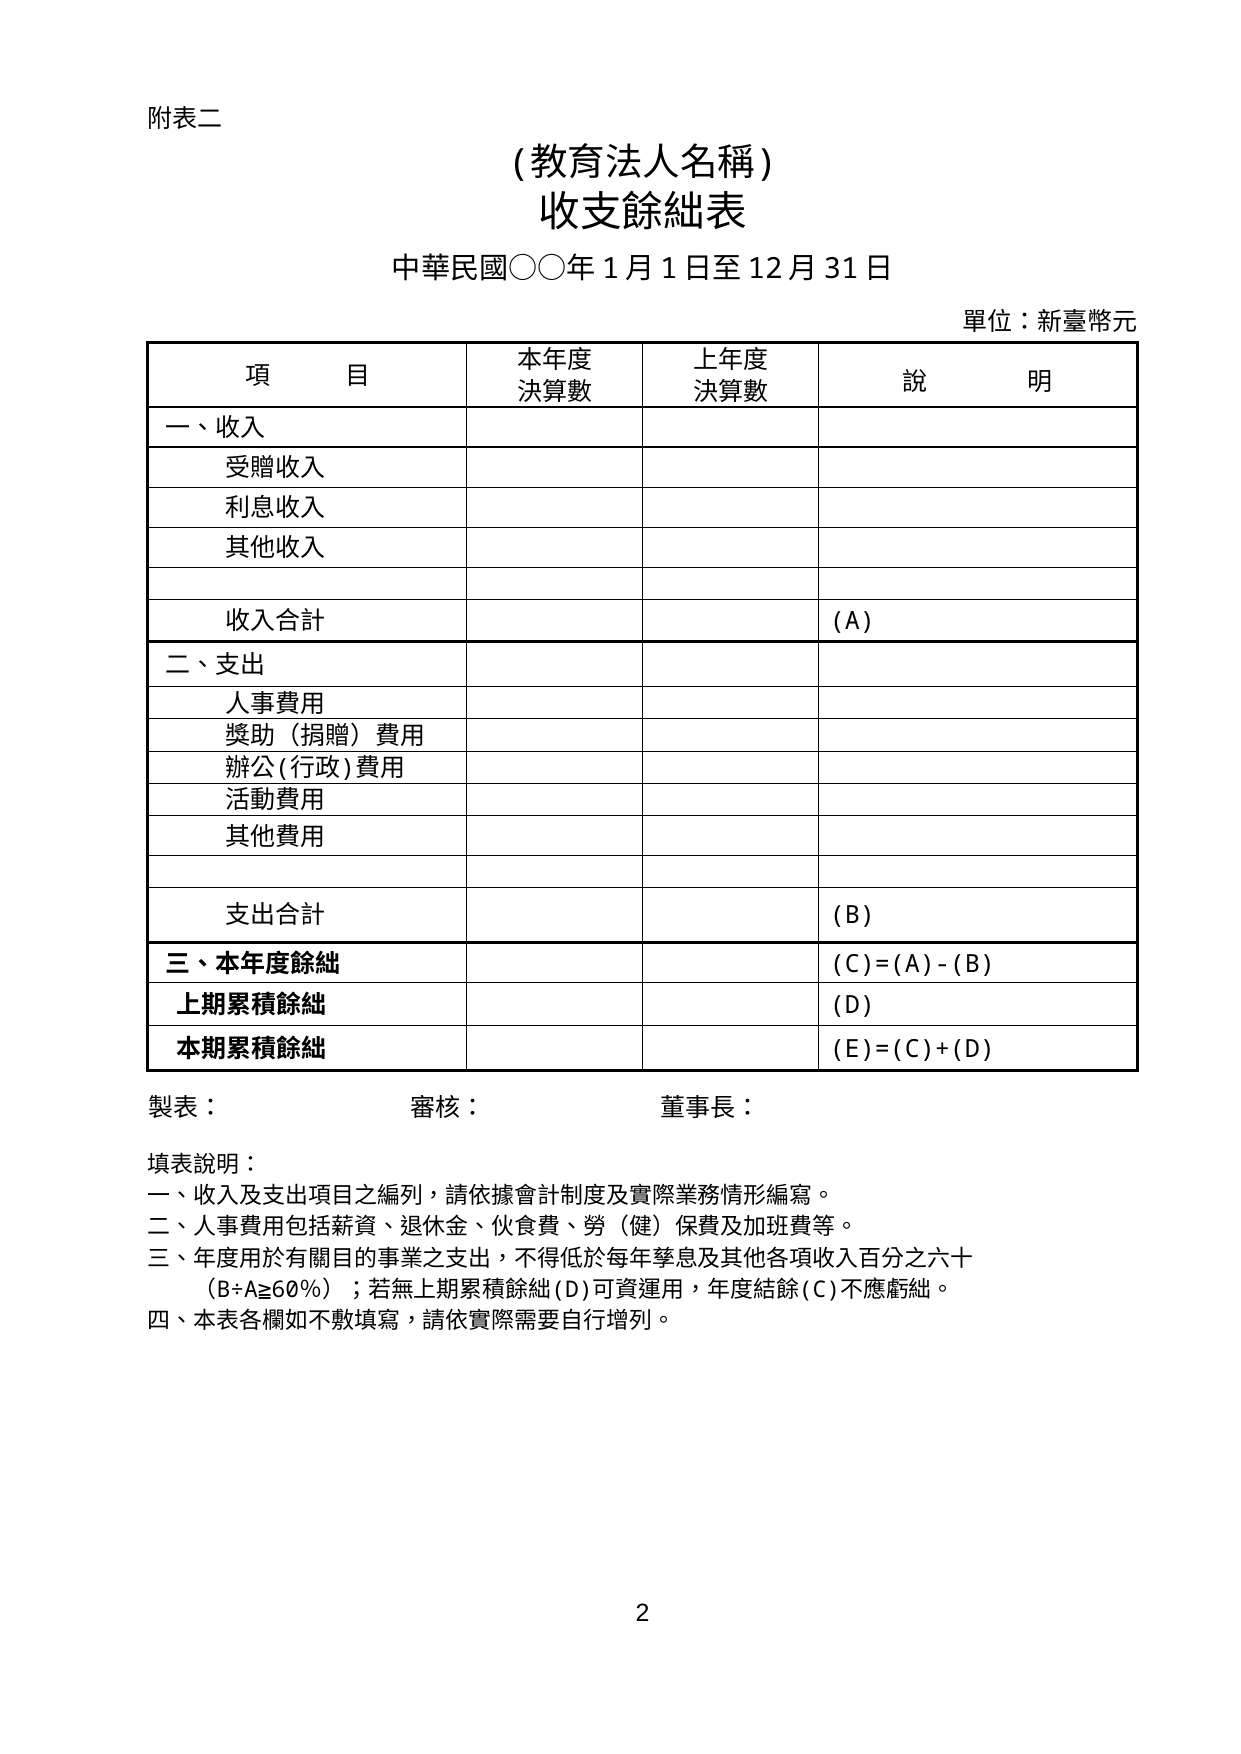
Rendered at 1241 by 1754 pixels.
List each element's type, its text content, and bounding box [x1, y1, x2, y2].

text 中華民國○○年1月1日至12月31日 [148, 237, 1137, 289]
table_cell [819, 448, 1136, 487]
table_cell [643, 816, 818, 855]
table_cell [643, 944, 818, 982]
table_cell 支出合計 [149, 888, 466, 941]
table_cell [149, 856, 466, 887]
table_cell (A) [819, 600, 1136, 639]
text 二、人事費用包括薪資、退休金、伙食費、勞（健）保費及加班費等。 [148, 1210, 1137, 1241]
table_cell [643, 408, 818, 446]
table_cell [467, 600, 642, 639]
table_cell [643, 643, 818, 686]
table_cell [819, 528, 1136, 567]
text 單位：新臺幣元 [148, 289, 1137, 341]
table_header 說 明 [819, 344, 1136, 406]
text 製表： 審核： 董事長： [118, 1091, 1137, 1122]
table_cell 其他費用 [149, 816, 466, 855]
table_cell [819, 488, 1136, 527]
table_header 上年度 決算數 [643, 344, 818, 406]
table_cell [467, 1026, 642, 1069]
table_cell 二、支出 [149, 643, 466, 686]
table_cell 上期累積餘絀 [149, 983, 466, 1025]
table_cell [819, 719, 1136, 751]
table_cell [643, 1026, 818, 1069]
table_cell [467, 488, 642, 527]
table_cell [643, 488, 818, 527]
table_cell 活動費用 [149, 784, 466, 815]
table_cell [643, 983, 818, 1025]
table_cell [467, 719, 642, 751]
table_cell [467, 752, 642, 783]
table_cell [643, 888, 818, 941]
table_cell 本期累積餘絀 [149, 1026, 466, 1069]
table_cell [467, 856, 642, 887]
table_header 本年度 決算數 [467, 344, 642, 406]
table_cell 其他收入 [149, 528, 466, 567]
table_cell [819, 816, 1136, 855]
text 一、收入及支出項目之編列，請依據會計制度及實際業務情形編寫。 [148, 1178, 1137, 1210]
table_cell [643, 719, 818, 751]
table_cell [643, 568, 818, 599]
text 附表二 [148, 89, 1137, 137]
table_cell [467, 568, 642, 599]
text (教育法人名稱) [148, 137, 1137, 184]
table_cell (B) [819, 888, 1136, 941]
text 四、本表各欄如不敷填寫，請依實際需要自行增列。 [148, 1303, 1137, 1335]
table_cell [467, 784, 642, 815]
table_cell [819, 687, 1136, 718]
table_cell [643, 856, 818, 887]
table_cell (C)=(A)-(B) [819, 944, 1136, 982]
table_cell [467, 408, 642, 446]
table_header 項 目 [149, 344, 466, 406]
table_cell [467, 888, 642, 941]
table_cell [819, 752, 1136, 783]
table_cell 利息收入 [149, 488, 466, 527]
text 填表說明： [148, 1147, 1137, 1178]
table_cell [467, 944, 642, 982]
table_cell [467, 816, 642, 855]
table_cell [643, 784, 818, 815]
table_cell 人事費用 [149, 687, 466, 718]
table_cell [819, 643, 1136, 686]
table_cell [149, 568, 466, 599]
table_cell 收入合計 [149, 600, 466, 639]
table_cell [643, 528, 818, 567]
table_cell [819, 408, 1136, 446]
table_cell [467, 643, 642, 686]
table_cell [819, 568, 1136, 599]
table_cell (E)=(C)+(D) [819, 1026, 1136, 1069]
table_cell [467, 448, 642, 487]
table_cell [643, 752, 818, 783]
table_cell [467, 983, 642, 1025]
table_cell [819, 856, 1136, 887]
table_cell 獎助（捐贈）費用 [149, 719, 466, 751]
table_cell [467, 687, 642, 718]
text 收支餘絀表 [148, 184, 1137, 237]
table_cell [643, 687, 818, 718]
table_cell 受贈收入 [149, 448, 466, 487]
table_cell [467, 528, 642, 567]
table_cell [643, 600, 818, 639]
table_cell 三、本年度餘絀 [149, 944, 466, 982]
table_cell 辦公(行政)費用 [149, 752, 466, 783]
text 三、年度用於有關目的事業之支出，不得低於每年孳息及其他各項收入百分之六十（B÷A≧60％）；若無上期累積餘絀(D)可資運用，年度結餘(C)不應虧絀。 [148, 1241, 1137, 1303]
table_cell (D) [819, 983, 1136, 1025]
table_cell 一、收入 [149, 408, 466, 446]
table_cell [643, 448, 818, 487]
table_cell [819, 784, 1136, 815]
